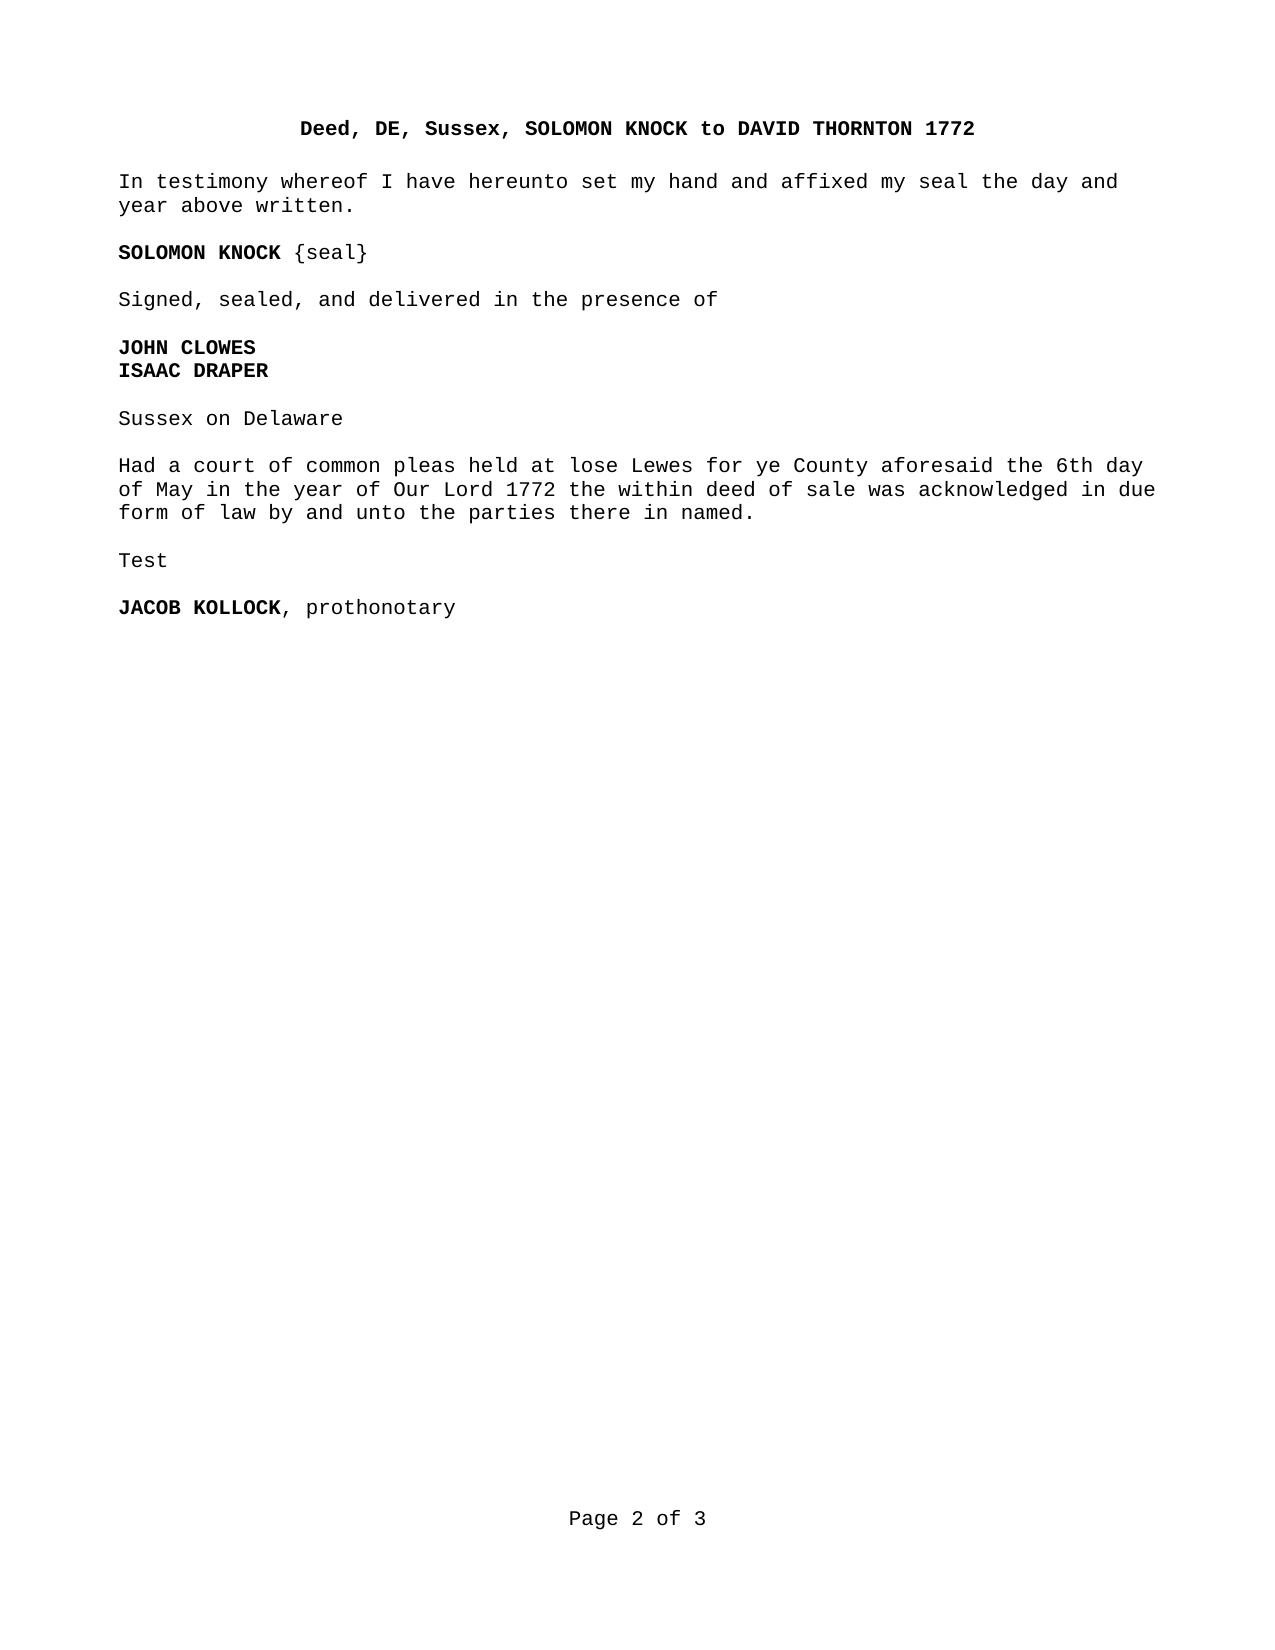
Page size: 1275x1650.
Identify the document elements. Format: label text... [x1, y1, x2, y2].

text Had a court of common pleas held at lose Lewes for ye County aforesaid the 6th day of May in the year of Our Lord 1772 the within deed of sale was acknowledged in due form of law by and unto the parties there in named. [118, 455, 1157, 526]
text Jacob kollock, prothonotary [118, 597, 1157, 621]
text Isaac Draper [118, 360, 1157, 384]
text John Clowes [118, 337, 1157, 360]
text In testimony whereof I have hereunto set my hand and affixed my seal the day and year above written. [118, 171, 1157, 218]
text Sussex on Delaware [118, 408, 1157, 431]
text Signed, sealed, and delivered in the presence of [118, 289, 1157, 313]
text Solomon knock {seal} [118, 242, 1157, 266]
text Test [118, 549, 1157, 573]
